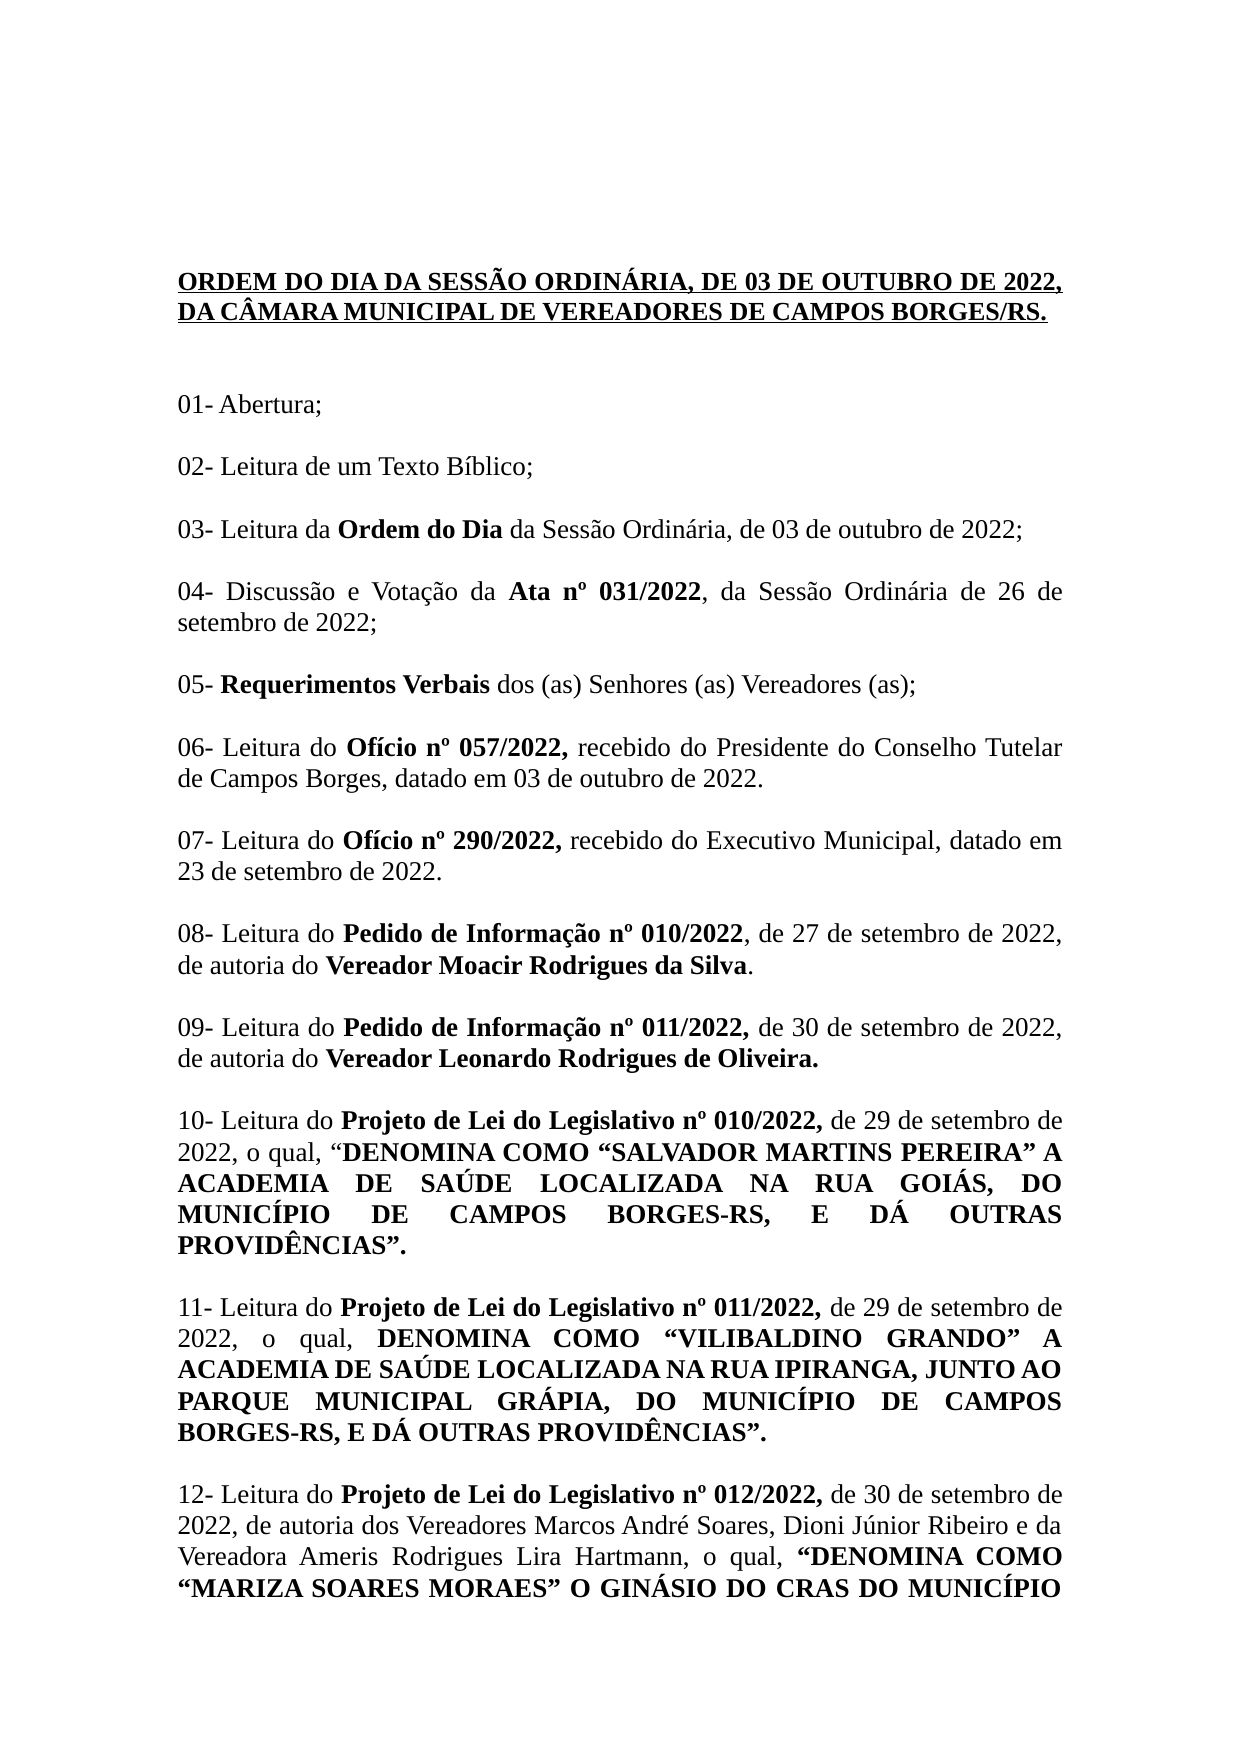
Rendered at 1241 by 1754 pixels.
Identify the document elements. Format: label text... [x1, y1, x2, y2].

text 04- Discussão e Votação da Ata nº 031/2022, da Sessão Ordinária de 26 de setembro de 2022; [177, 575, 1063, 637]
text ORDEM DO DIA DA SESSÃO ORDINÁRIA, DE 03 DE OUTUBRO DE 2022, [177, 266, 1063, 292]
text 06- Leitura do Ofício nº 057/2022, recebido do Presidente do Conselho Tutelar de Campos Borges, datado em 03 de outubro de 2022. [177, 731, 1063, 793]
text 09- Leitura do Pedido de Informação nº 011/2022, de 30 de setembro de 2022, de autoria do Vereador Leonardo Rodrigues de Oliveira. [177, 1011, 1063, 1073]
text 03- Leitura da Ordem do Dia da Sessão Ordinária, de 03 de outubro de 2022; [177, 513, 1063, 544]
text 05- Requerimentos Verbais dos (as) Senhores (as) Vereadores (as); [177, 668, 1063, 699]
text 12- Leitura do Projeto de Lei do Legislativo nº 012/2022, de 30 de setembro de 2022, de autoria dos Vereadores Marcos André Soares, Dioni Júnior Ribeiro e da Vereadora Ameris Rodrigues Lira Hartmann, o qual, “DENOMINA COMO “MARIZA SOARES MORAES” O GINÁSIO DO CRAS DO MUNICÍPIO [177, 1478, 1063, 1603]
text 08- Leitura do Pedido de Informação nº 010/2022, de 27 de setembro de 2022, de autoria do Vereador Moacir Rodrigues da Silva. [177, 918, 1063, 980]
text 02- Leitura de um Texto Bíblico; [177, 450, 1063, 482]
text 07- Leitura do Ofício nº 290/2022, recebido do Executivo Municipal, datado em 23 de setembro de 2022. [177, 824, 1063, 886]
text 10- Leitura do Projeto de Lei do Legislativo nº 010/2022, de 29 de setembro de 2022, o qual, “DENOMINA COMO “SALVADOR MARTINS PEREIRA” A ACADEMIA DE SAÚDE LOCALIZADA NA RUA GOIÁS, DO MUNICÍPIO DE CAMPOS BORGES-RS, E DÁ OUTRAS PROVIDÊNCIAS”. [177, 1104, 1063, 1260]
text 01- Abertura; [177, 388, 1063, 419]
text 11- Leitura do Projeto de Lei do Legislativo nº 011/2022, de 29 de setembro de 2022, o qual, DENOMINA COMO “VILIBALDINO GRANDO” A ACADEMIA DE SAÚDE LOCALIZADA NA RUA IPIRANGA, JUNTO AO PARQUE MUNICIPAL GRÁPIA, DO MUNICÍPIO DE CAMPOS BORGES-RS, E DÁ OUTRAS PROVIDÊNCIAS”. [177, 1291, 1063, 1447]
text DA CÂMARA MUNICIPAL DE VEREADORES DE CAMPOS BORGES/RS. [177, 293, 1063, 326]
